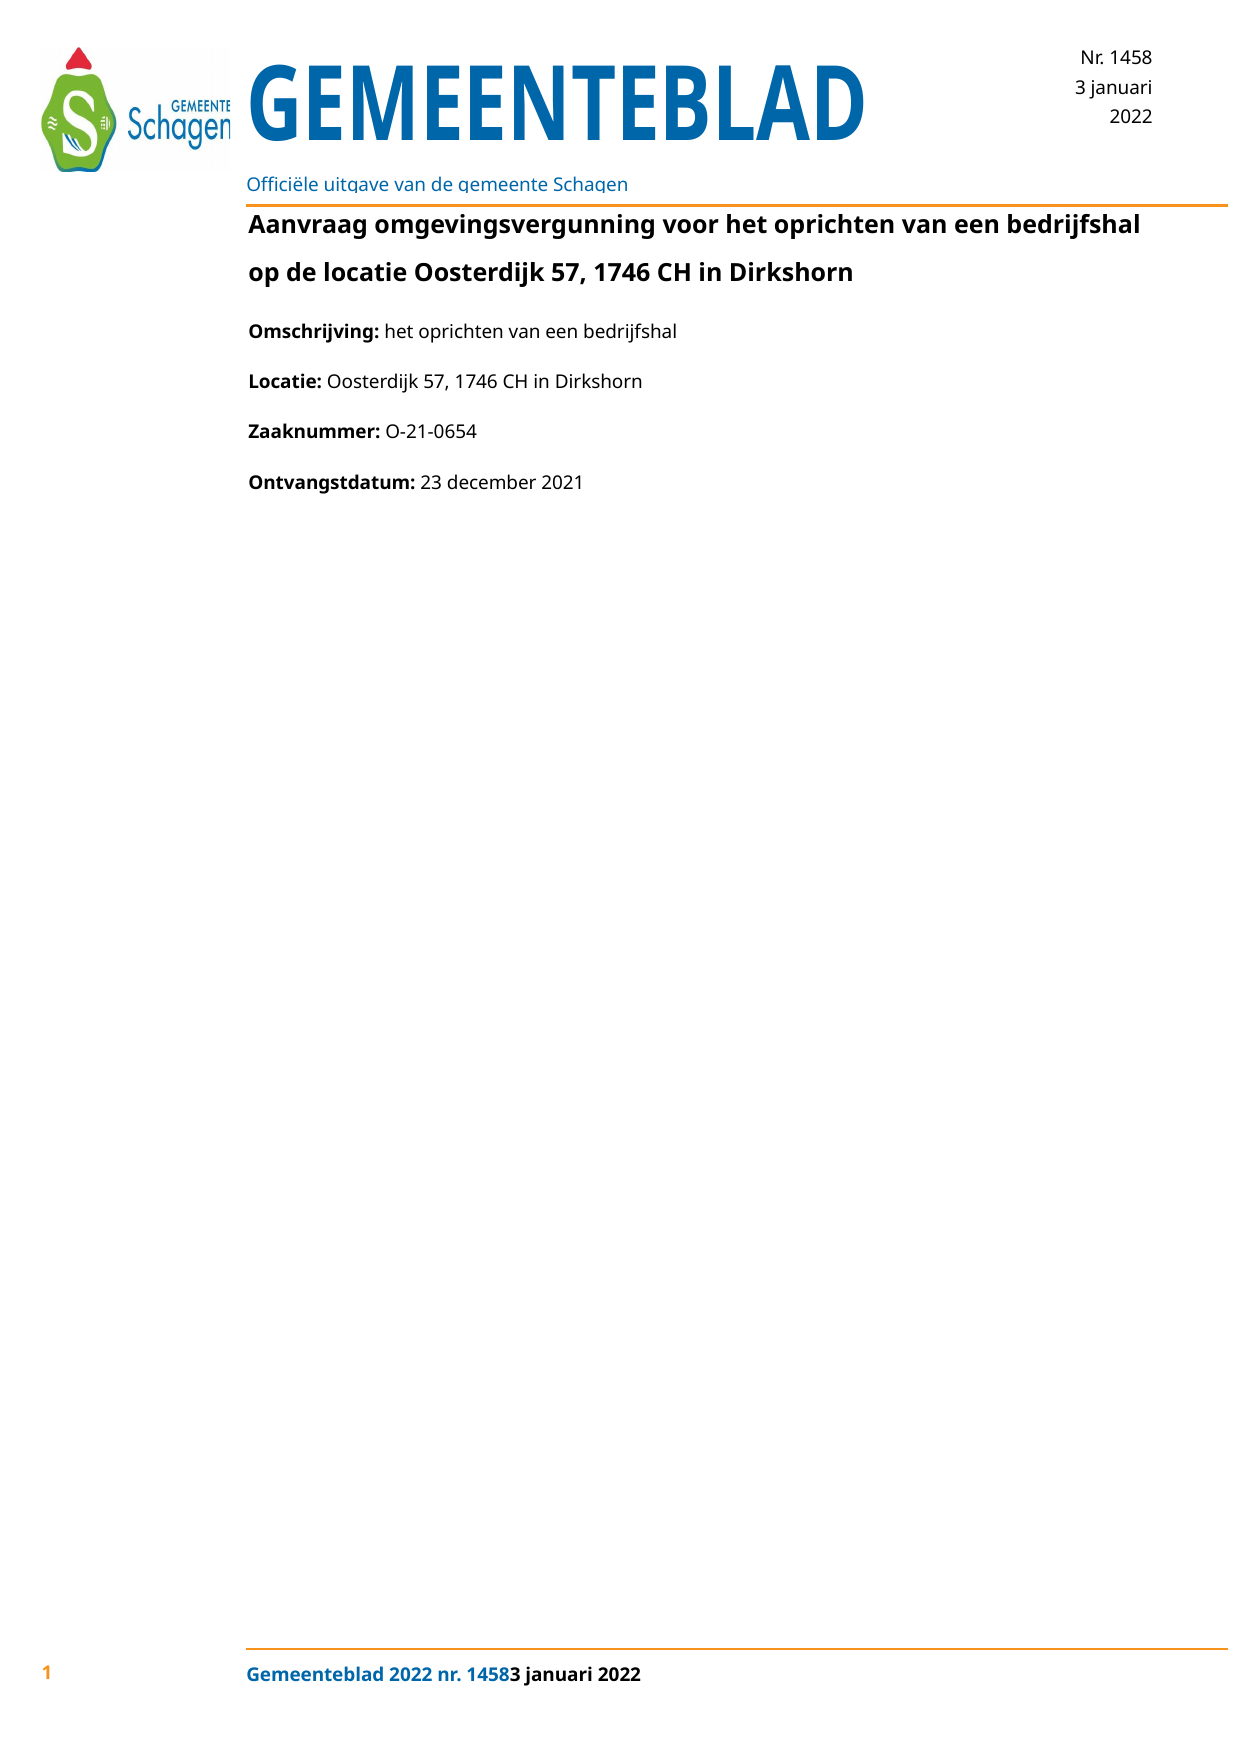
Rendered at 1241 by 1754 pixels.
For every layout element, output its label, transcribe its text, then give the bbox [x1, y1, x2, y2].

text Aanvraag omgevingsvergunning voor het oprichten van een bedrijfshal op de locatie Oosterdijk 57, 1746 CH in Dirkshorn [248, 207, 1152, 288]
text Ontvangstdatum: 23 december 2021 [248, 469, 1152, 495]
text Zaaknummer: O-21-0654 [248, 419, 1152, 444]
text Omschrijving: het oprichten van een bedrijfshal [248, 318, 1152, 344]
text Locatie: Oosterdijk 57, 1746 CH in Dirkshorn [248, 368, 1152, 394]
picture [41, 47, 231, 172]
